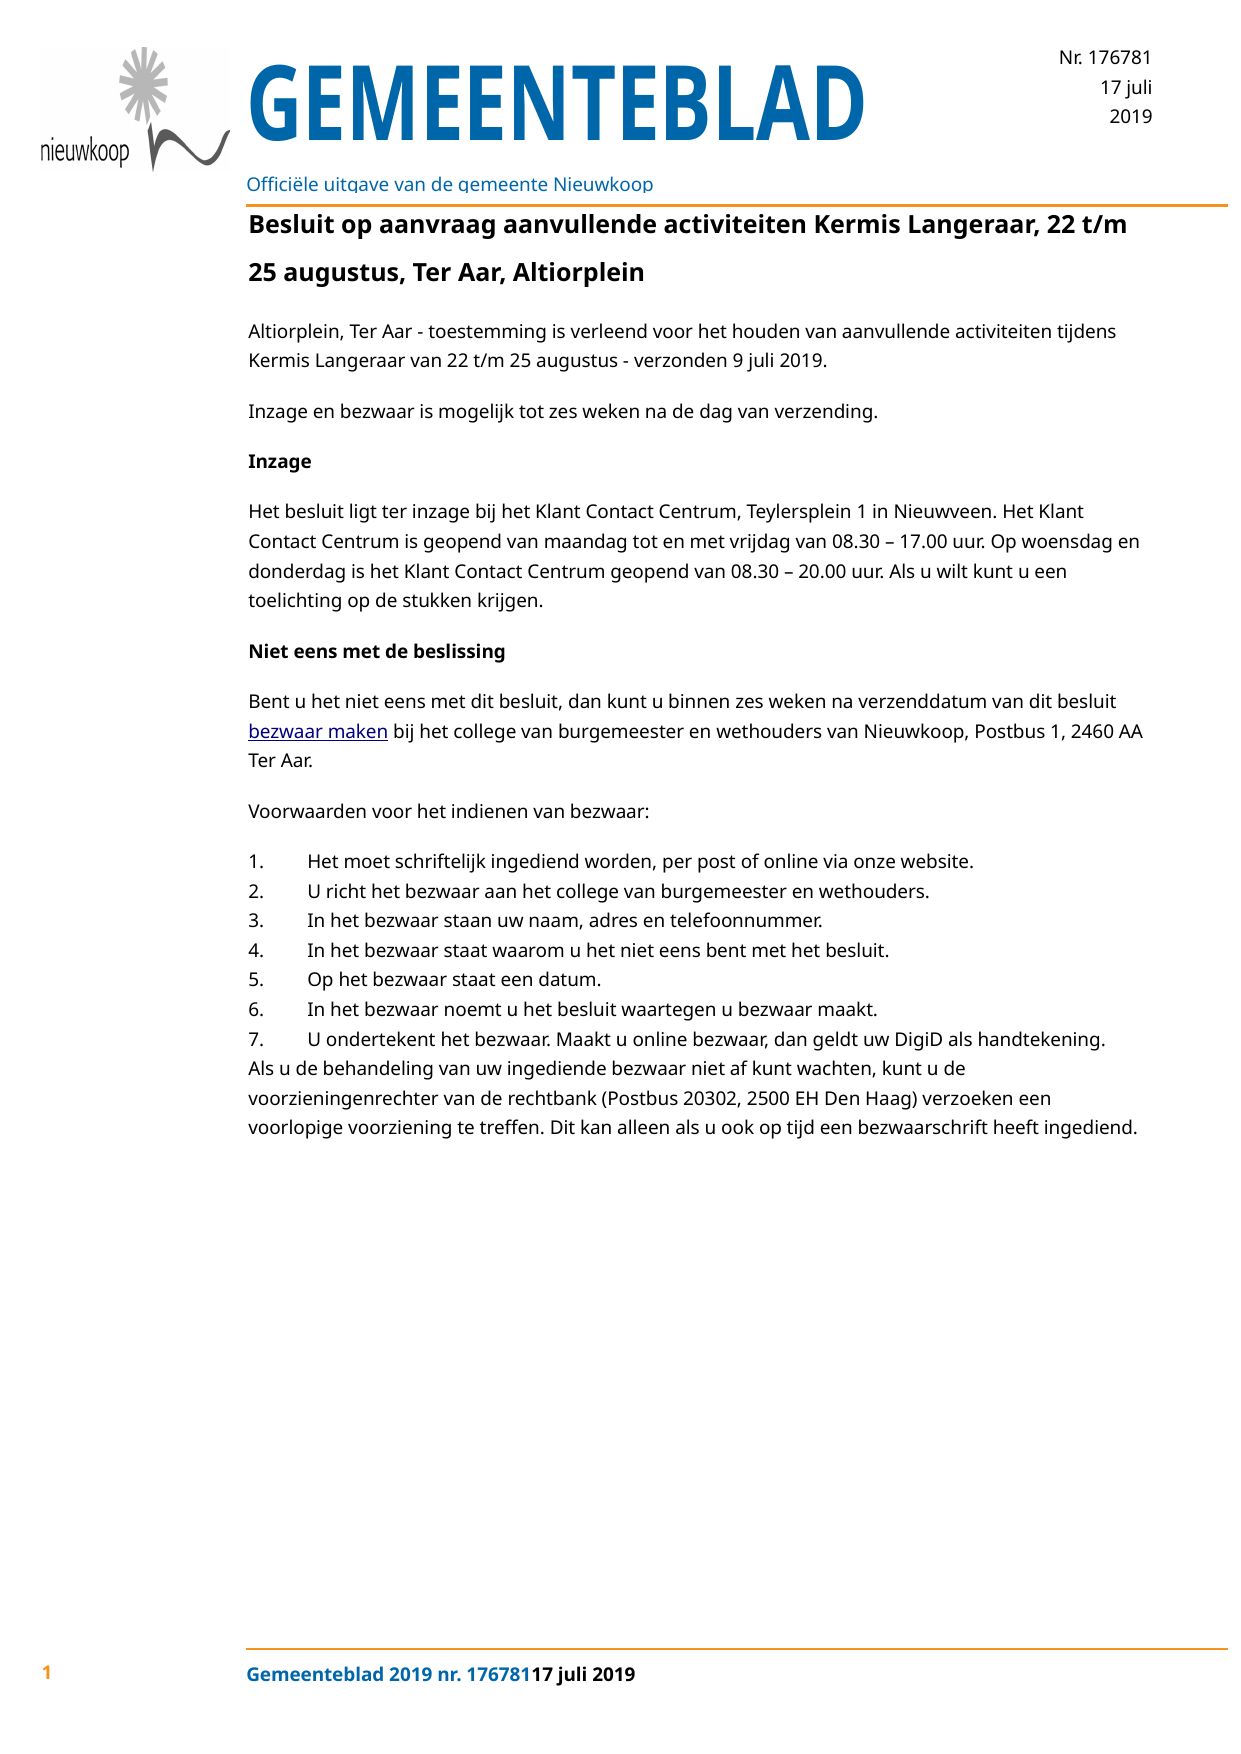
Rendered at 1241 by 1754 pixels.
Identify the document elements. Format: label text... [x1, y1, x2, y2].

text Altiorplein, Ter Aar - toestemming is verleend voor het houden van aanvullende activiteiten tijdens Kermis Langeraar van 22 t/m 25 augustus - verzonden 9 juli 2019. [248, 318, 1152, 373]
list U ondertekent het bezwaar. Maakt u online bezwaar, dan geldt uw DigiD als handtekening. [248, 1026, 1152, 1052]
list Op het bezwaar staat een datum. [248, 967, 1152, 992]
picture [41, 47, 231, 172]
text Als u de behandeling van uw ingediende bezwaar niet af kunt wachten, kunt u de voorzieningenrechter van de rechtbank (Postbus 20302, 2500 EH Den Haag) verzoeken een voorlopige voorziening te treffen. Dit kan alleen als u ook op tijd een bezwaarschrift heeft ingediend. [248, 1055, 1152, 1140]
text Inzage [248, 448, 1152, 474]
text Het besluit ligt ter inzage bij het Klant Contact Centrum, Teylersplein 1 in Nieuwveen. Het Klant Contact Centrum is geopend van maandag tot en met vrijdag van 08.30 – 17.00 uur. Op woensdag en donderdag is het Klant Contact Centrum geopend van 08.30 – 20.00 uur. Als u wilt kunt u een toelichting op de stukken krijgen. [248, 499, 1152, 613]
list U richt het bezwaar aan het college van burgemeester en wethouders. [248, 878, 1152, 904]
list Het moet schriftelijk ingediend worden, per post of online via onze website. [248, 848, 1152, 874]
list In het bezwaar staat waarom u het niet eens bent met het besluit. [248, 937, 1152, 963]
text Inzage en bezwaar is mogelijk tot zes weken na de dag van verzending. [248, 398, 1152, 424]
list In het bezwaar noemt u het besluit waartegen u bezwaar maakt. [248, 996, 1152, 1022]
text Besluit op aanvraag aanvullende activiteiten Kermis Langeraar, 22 t/m 25 augustus, Ter Aar, Altiorplein [248, 207, 1152, 288]
text Bent u het niet eens met dit besluit, dan kunt u binnen zes weken na verzenddatum van dit besluit bezwaar maken bij het college van burgemeester en wethouders van Nieuwkoop, Postbus 1, 2460 AA Ter Aar. [248, 688, 1152, 773]
list In het bezwaar staan uw naam, adres en telefoonnummer. [248, 907, 1152, 933]
text Voorwaarden voor het indienen van bezwaar: [248, 798, 1152, 824]
text Niet eens met de beslissing [248, 638, 1152, 664]
